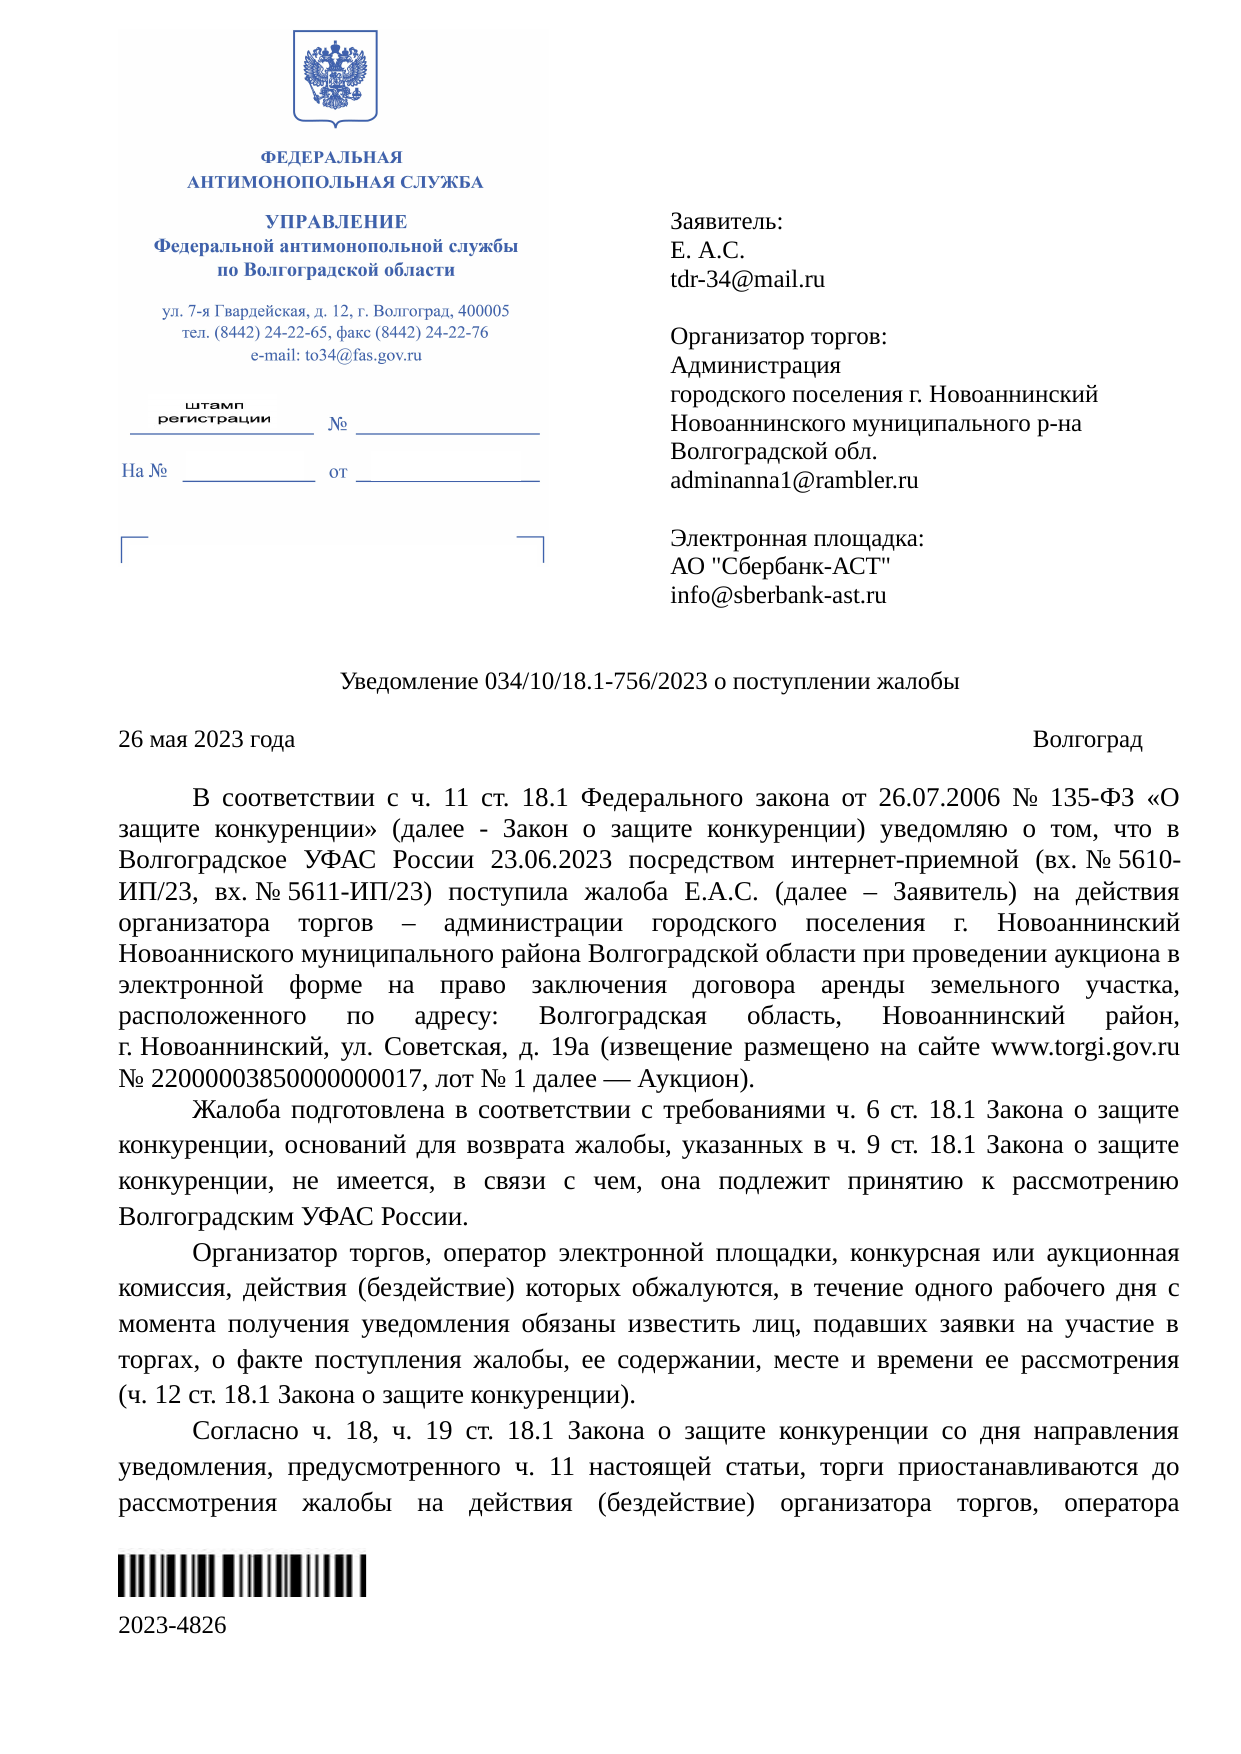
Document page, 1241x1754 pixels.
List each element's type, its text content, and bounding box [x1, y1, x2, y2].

text Организатор торгов, оператор электронной площадки, конкурсная или аукционная комиссия, действия (бездействие) которых обжалуются, в течение одного рабочего дня с момента получения уведомления обязаны известить лиц, подавших заявки на участие в торгах, о факте поступления жалобы, ее содержании, месте и времени ее рассмотрения (ч. 12 ст. 18.1 Закона о защите конкуренции). [118, 1236, 1181, 1410]
text Согласно ч. 18, ч. 19 ст. 18.1 Закона о защите конкуренции со дня направления уведомления, предусмотренного ч. 11 настоящей статьи, торги приостанавливаются до рассмотрения жалобы на действия (бездействие) организатора торгов, оператора [118, 1414, 1181, 1517]
text Жалоба подготовлена в соответствии с требованиями ч. 6 ст. 18.1 Закона о защите конкуренции, оснований для возврата жалобы, указанных в ч. 9 ст. 18.1 Закона о защите конкуренции, не имеется, в связи с чем, она подлежит принятию к рассмотрению Волгоградским УФАС России. [118, 1093, 1181, 1231]
text В соответствии с ч. 11 ст. 18.1 Федерального закона от 26.07.2006 № 135-ФЗ «О защите конкуренции» (далее - Закон о защите конкуренции) уведомляю о том, что в Волгоградское УФАС России 23.06.2023 посредством интернет-приемной (вх. № 5610-ИП/23, вх. № 5611-ИП/23) поступила жалоба Е.А.С. (далее – Заявитель) на действия организатора торгов – администрации городского поселения г. Новоаннинский Новоанниского муниципального района Волгоградской области при проведении аукциона в электронной форме на право заключения договора аренды земельного участка, расположенного по адресу: Волгоградская область, Новоаннинский район, г. Новоаннинский, ул. Советская, д. 19а (извещение размещено на сайте www.torgi.gov.ru № 22000003850000000017, лот № 1 далее — Аукцион). [118, 781, 1181, 1093]
text 26 мая 2023 года Волгоград [118, 724, 1181, 753]
picture [118, 1548, 367, 1597]
text Уведомление 034/10/18.1-756/2023 о поступлении жалобы [118, 666, 1181, 695]
table_header Заявитель: Е. А.С. tdr-34@mail.ru Организатор торгов: Администрация городского поселения г. Новоаннинский Новоаннинского муниципального р-на Волгоградской обл. adminanna1@rambler.ru Электронная площадка: АО "Сбербанк-АСТ" info@sberbank-ast.ru [664, 201, 1181, 638]
picture [118, 29, 550, 567]
